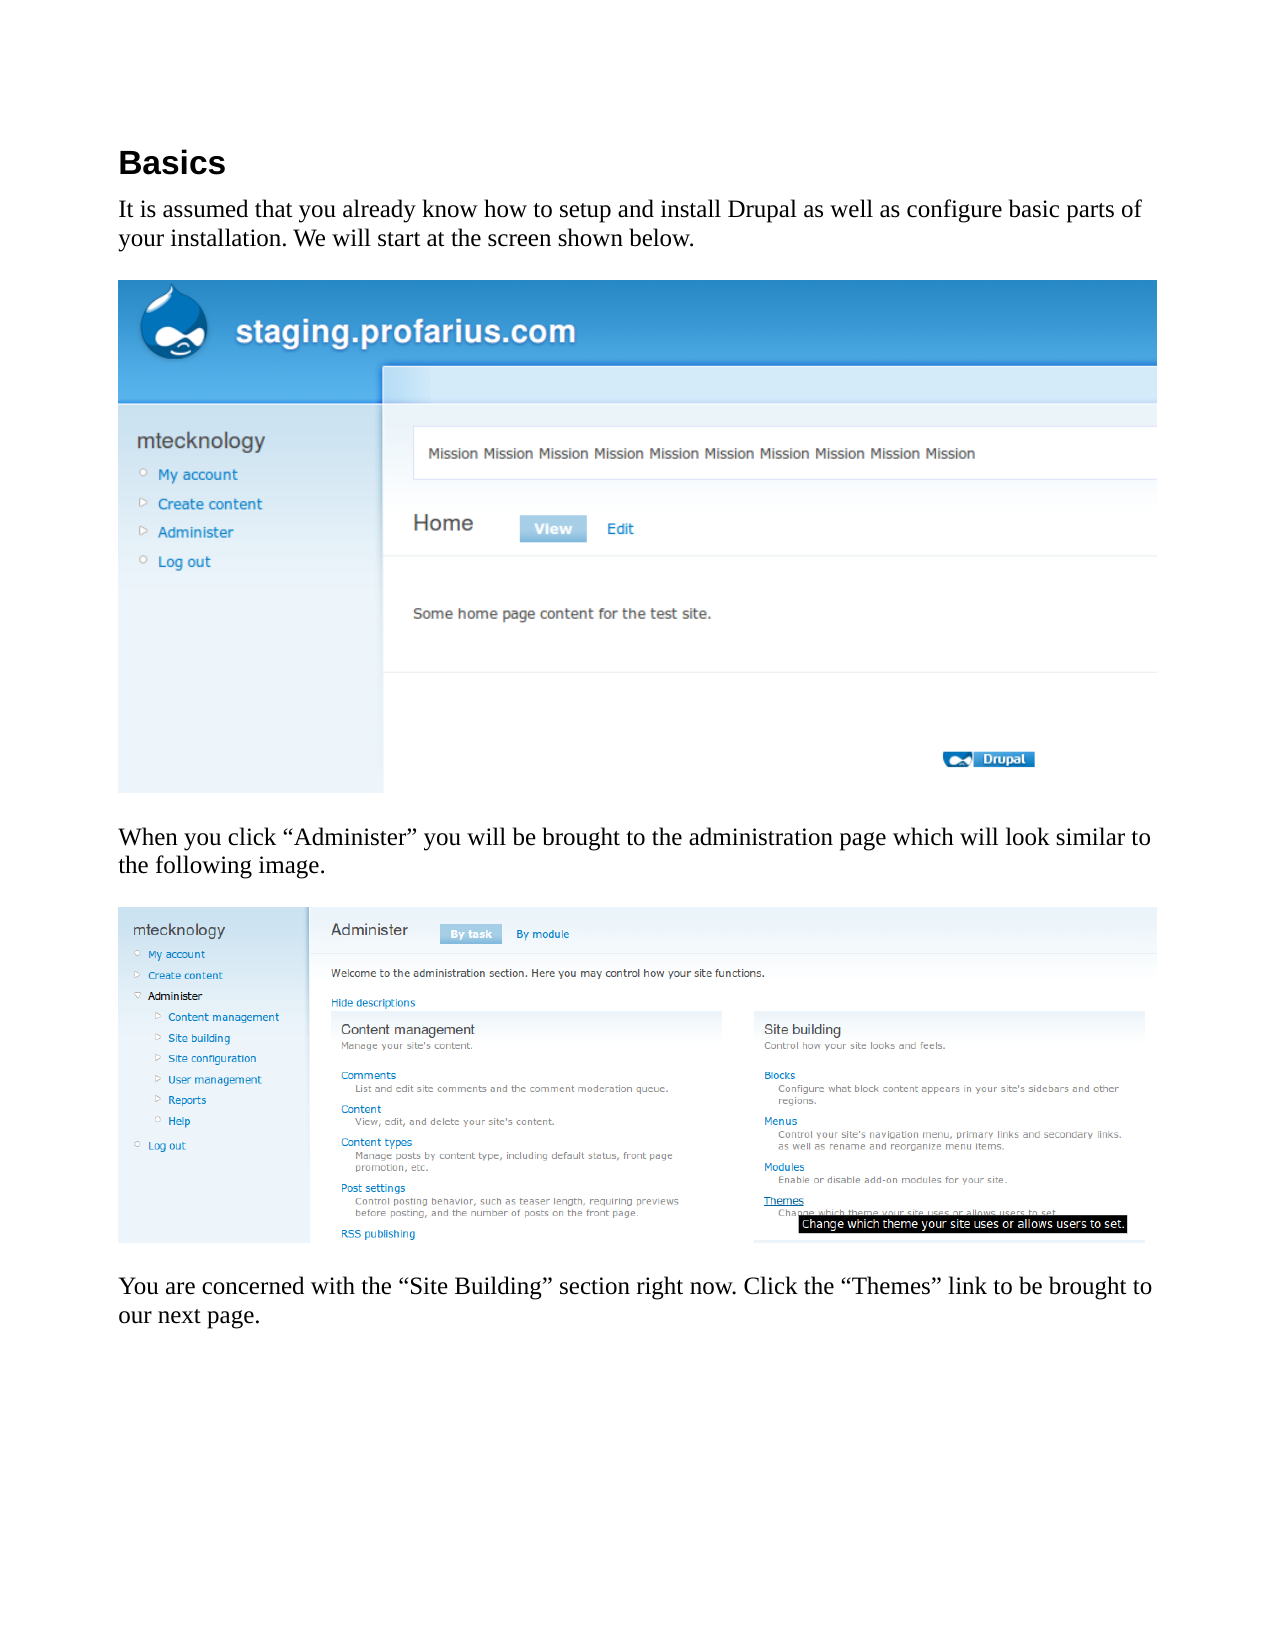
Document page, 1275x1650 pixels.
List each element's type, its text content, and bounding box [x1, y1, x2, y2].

subtitle Basics [118, 143, 1157, 182]
text It is assumed that you already know how to setup and install Drupal as well as configure basic parts of your installation. We will start at the screen shown below. [118, 194, 1157, 252]
picture [118, 907, 1157, 1243]
text You are concerned with the “Site Building” section right now. Click the “Themes” link to be brought to our next page. [118, 1271, 1157, 1328]
picture [118, 280, 1157, 793]
text When you click “Administer” you will be brought to the administration page which will look similar to the following image. [118, 822, 1157, 879]
